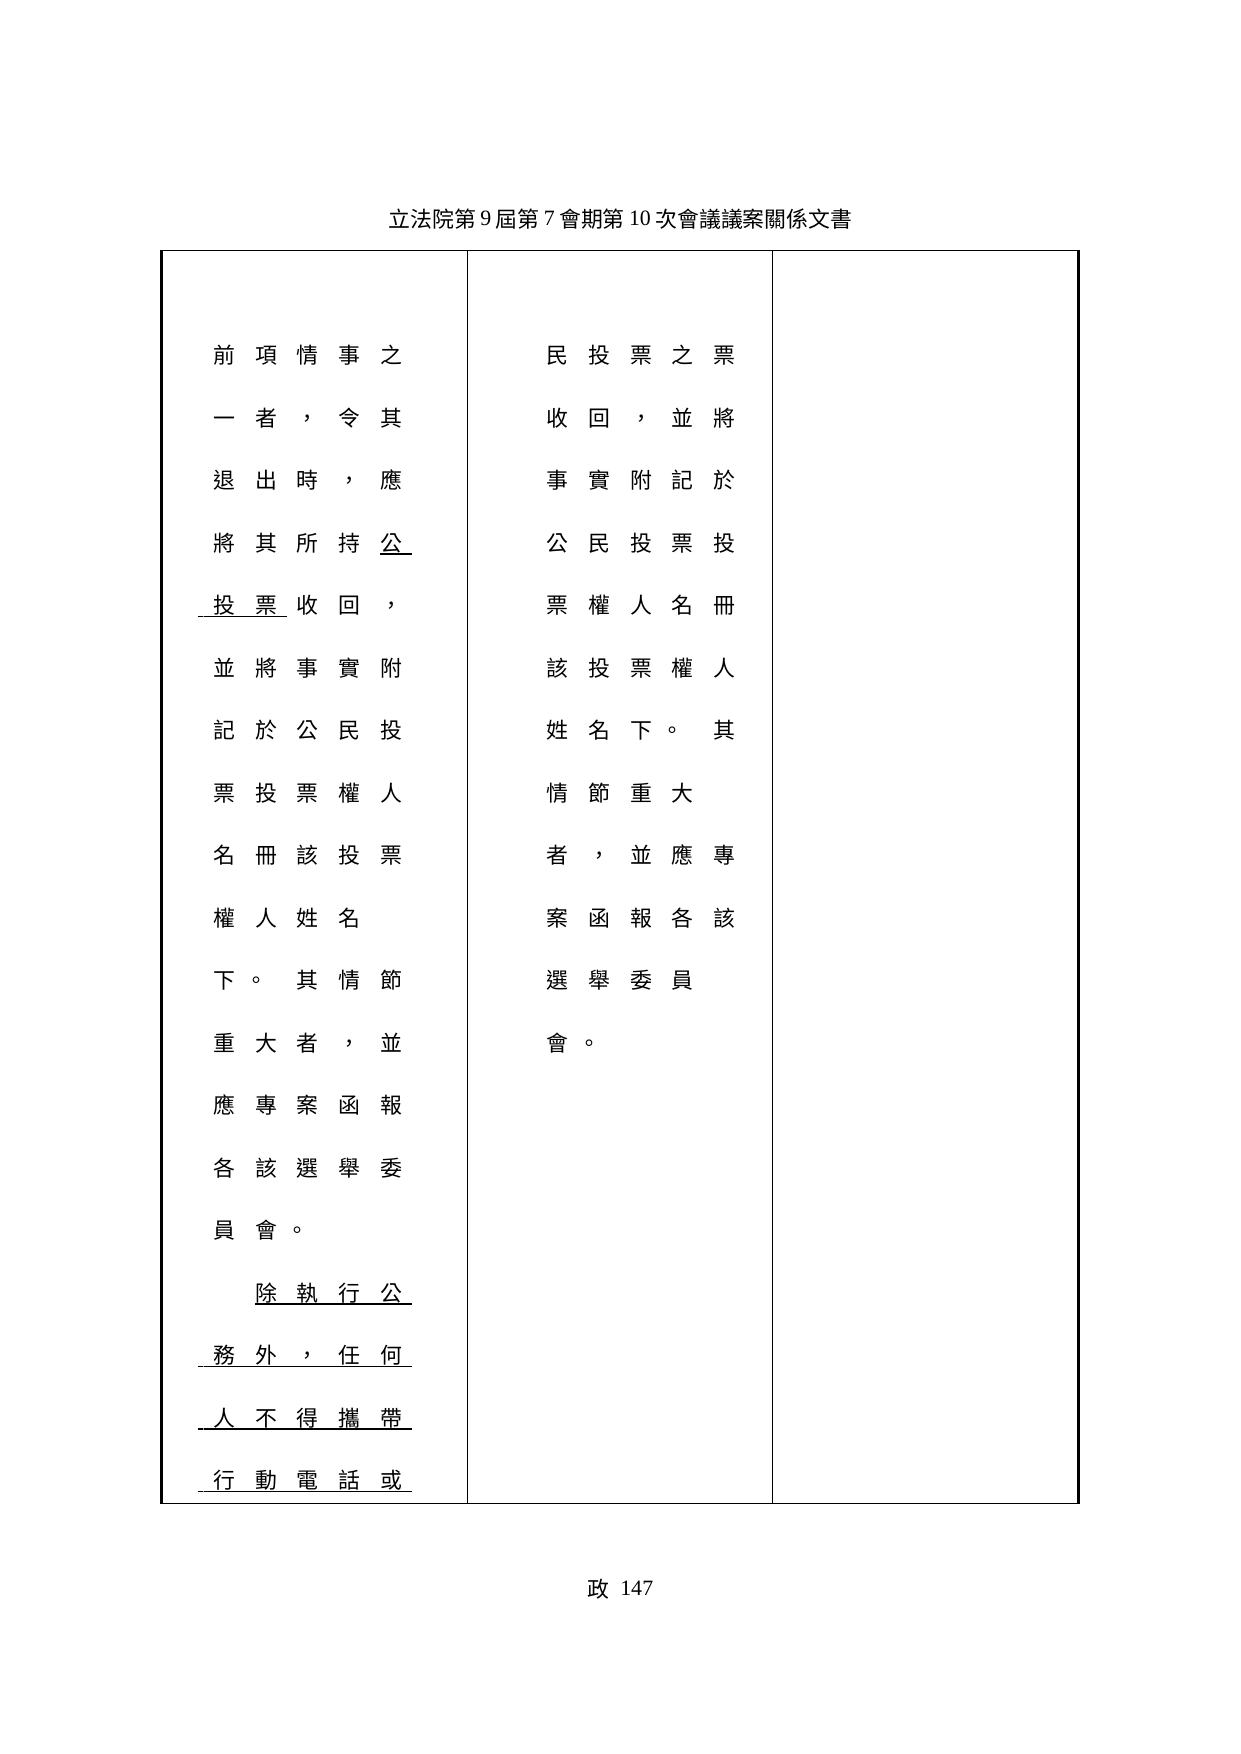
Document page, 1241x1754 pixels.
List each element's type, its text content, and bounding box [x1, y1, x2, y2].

table_cell 民投票之票收回，並將事實附記於公民投票投票權人名冊該投票權人姓名下。其情節重大者，並應專案函報各該選舉委員會。 [468, 251, 772, 1503]
table_cell [773, 251, 1077, 1503]
table_cell 前項情事之一者，令其退出時，應將其所持公投票收回，並將事實附記於公民投票投票權人名冊該投票權人姓名下。其情節重大者，並應專案函報各該選舉委員會。 除執行公務外，任何人不得攜帶行動電話或 [163, 251, 467, 1503]
